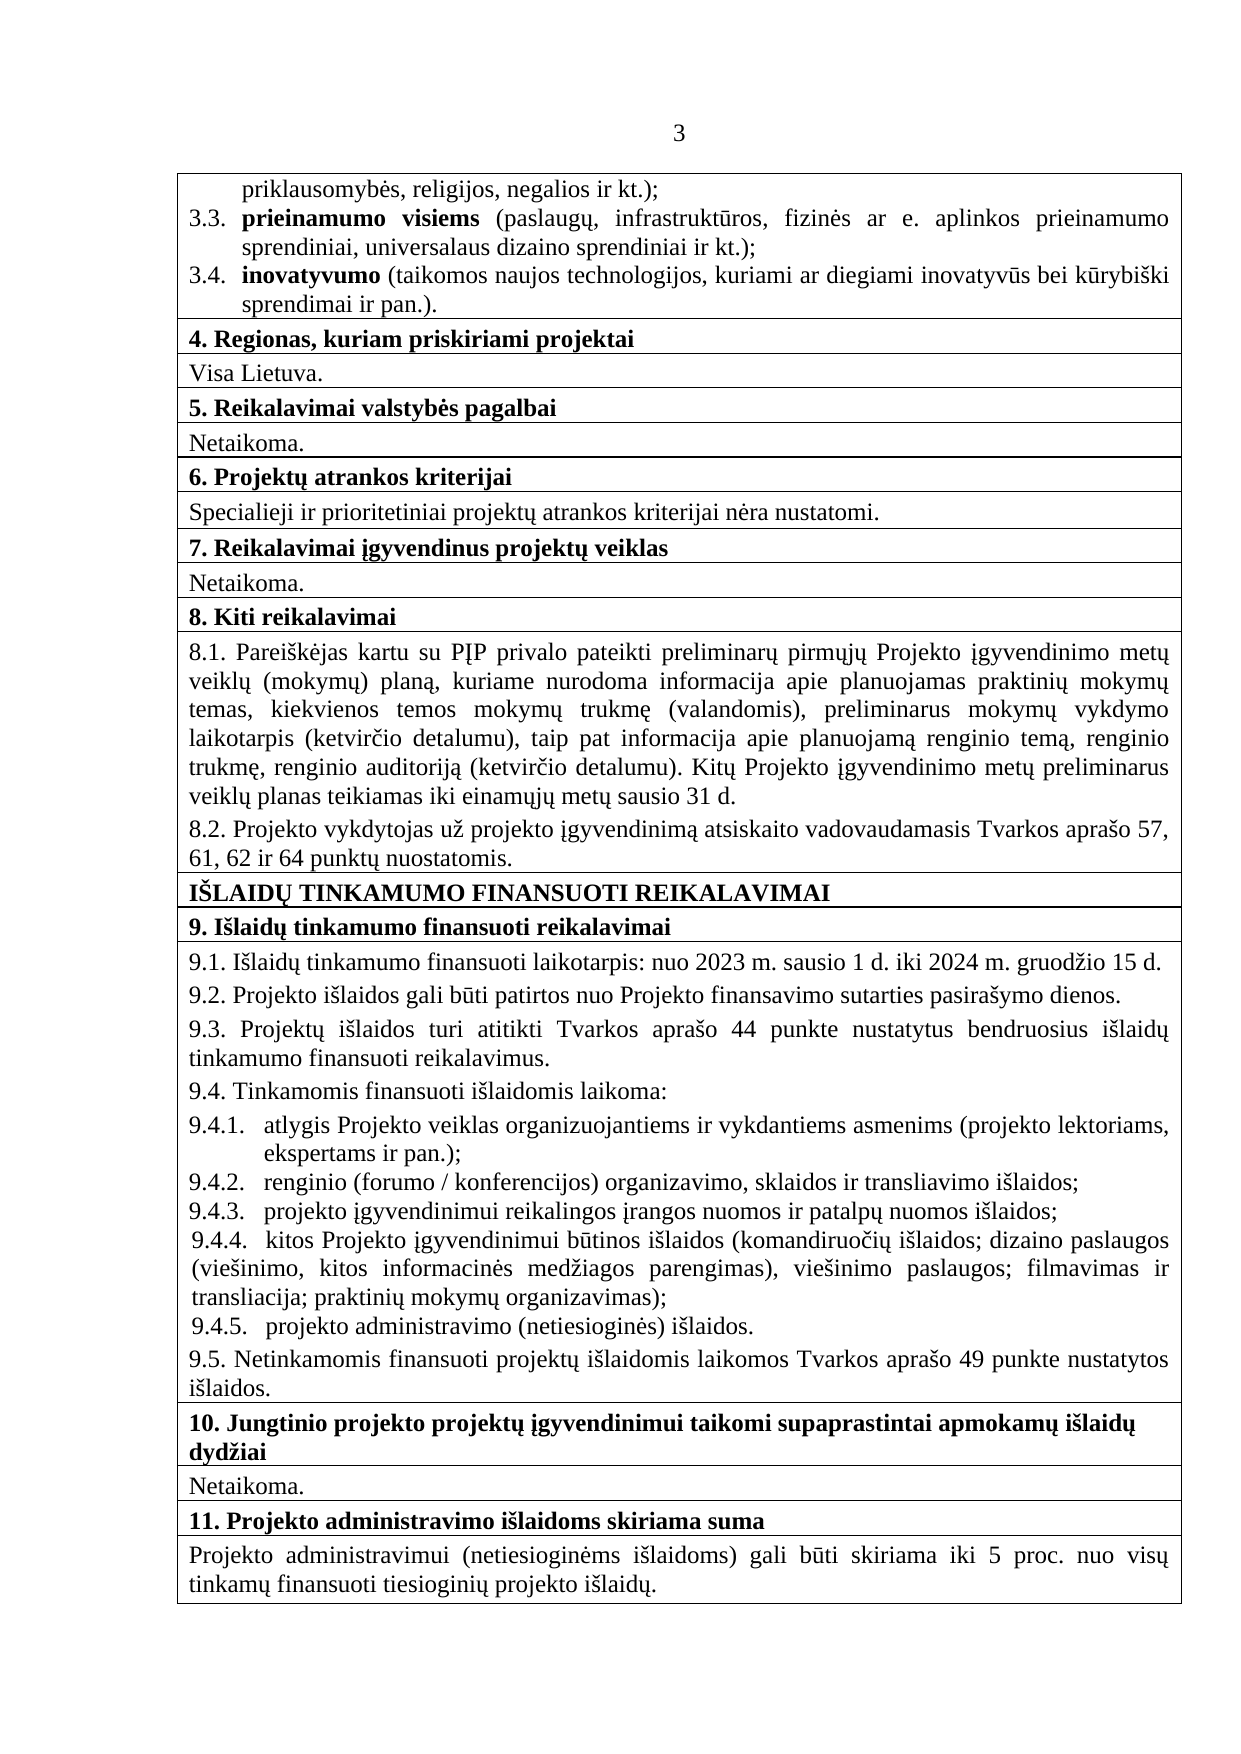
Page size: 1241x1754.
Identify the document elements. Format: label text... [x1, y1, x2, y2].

table_cell Specialieji ir prioritetiniai projektų atrankos kriterijai nėra nustatomi. [178, 492, 1181, 527]
table_cell 8.1. Pareiškėjas kartu su PĮP privalo pateikti preliminarų pirmųjų Projekto įgyvendinimo metų veiklų (mokymų) planą, kuriame nurodoma informacija apie planuojamas praktinių mokymų temas, kiekvienos temos mokymų trukmę (valandomis), preliminarus mokymų vykdymo laikotarpis (ketvirčio detalumu), taip pat informacija apie planuojamą renginio temą, renginio trukmę, renginio auditoriją (ketvirčio detalumu). Kitų Projekto įgyvendinimo metų preliminarus veiklų planas teikiamas iki einamųjų metų sausio 31 d. 8.2. Projekto vykdytojas už projekto įgyvendinimą atsiskaito vadovaudamasis Tvarkos aprašo 57, 61, 62 ir 64 punktų nuostatomis. [178, 632, 1181, 872]
table_cell Netaikoma. [178, 1466, 1181, 1500]
table_cell Visa Lietuva. [178, 354, 1181, 387]
table_cell priklausomybės, religijos, negalios ir kt.); 3.3. prieinamumo visiems (paslaugų, infrastruktūros, fizinės ar e. aplinkos prieinamumo sprendiniai, universalaus dizaino sprendiniai ir kt.); 3.4. inovatyvumo (taikomos naujos technologijos, kuriami ar diegiami inovatyvūs bei kūrybiški sprendimai ir pan.). [178, 174, 1181, 318]
table_cell IŠLAIDŲ TINKAMUMO FINANSUOTI REIKALAVIMAI [178, 873, 1181, 906]
table_cell 5. Reikalavimai valstybės pagalbai [178, 388, 1181, 422]
table_cell Netaikoma. [178, 423, 1181, 456]
table_cell 4. Regionas, kuriam priskiriami projektai [178, 319, 1181, 353]
table_cell 11. Projekto administravimo išlaidoms skiriama suma [178, 1501, 1181, 1534]
table_cell 7. Reikalavimai įgyvendinus projektų veiklas [178, 529, 1181, 562]
table_cell 6. Projektų atrankos kriterijai [178, 458, 1181, 491]
table_cell 9. Išlaidų tinkamumo finansuoti reikalavimai [178, 908, 1181, 941]
table_cell Netaikoma. [178, 563, 1181, 597]
table_cell 8. Kiti reikalavimai [178, 598, 1181, 631]
table_cell 9.1. Išlaidų tinkamumo finansuoti laikotarpis: nuo 2023 m. sausio 1 d. iki 2024 m. gruodžio 15 d. 9.2. Projekto išlaidos gali būti patirtos nuo Projekto finansavimo sutarties pasirašymo dienos. 9.3. Projektų išlaidos turi atitikti Tvarkos aprašo 44 punkte nustatytus bendruosius išlaidų tinkamumo finansuoti reikalavimus. 9.4. Tinkamomis finansuoti išlaidomis laikoma: 9.4.1. atlygis Projekto veiklas organizuojantiems ir vykdantiems asmenims (projekto lektoriams, ekspertams ir pan.); 9.4.2. renginio (forumo / konferencijos) organizavimo, sklaidos ir transliavimo išlaidos; 9.4.3. projekto įgyvendinimui reikalingos įrangos nuomos ir patalpų nuomos išlaidos; 9.4.4. kitos Projekto įgyvendinimui būtinos išlaidos (komandiruočių išlaidos; dizaino paslaugos (viešinimo, kitos informacinės medžiagos parengimas), viešinimo paslaugos; filmavimas ir transliacija; praktinių mokymų organizavimas); 9.4.5. projekto administravimo (netiesioginės) išlaidos. 9.5. Netinkamomis finansuoti projektų išlaidomis laikomos Tvarkos aprašo 49 punkte nustatytos išlaidos. [178, 942, 1181, 1402]
table_cell 10. Jungtinio projekto projektų įgyvendinimui taikomi supaprastintai apmokamų išlaidų dydžiai [178, 1403, 1181, 1465]
table_cell Projekto administravimui (netiesioginėms išlaidoms) gali būti skiriama iki 5 proc. nuo visų tinkamų finansuoti tiesioginių projekto išlaidų. [178, 1536, 1181, 1603]
